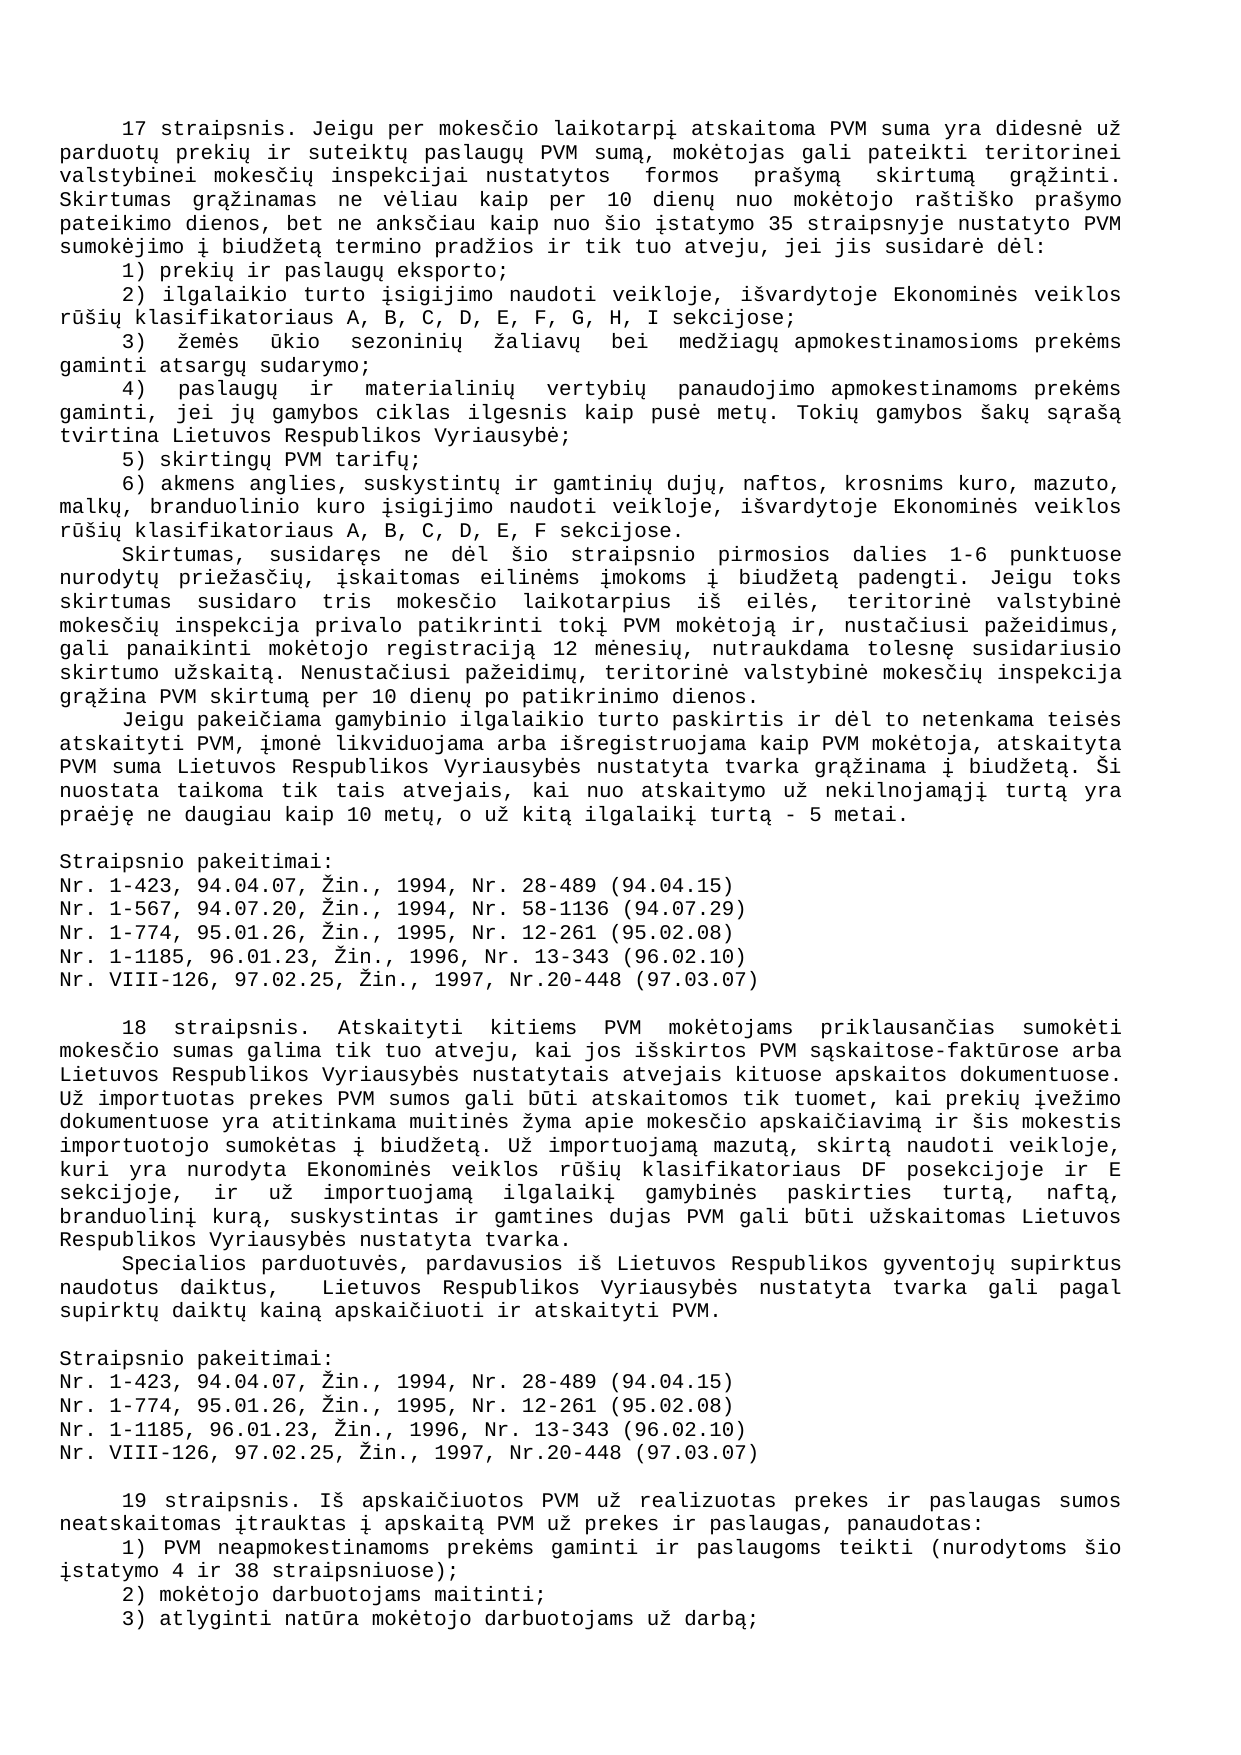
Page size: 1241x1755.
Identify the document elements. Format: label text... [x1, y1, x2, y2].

text Nr. VIII-126, 97.02.25, Žin., 1997, Nr.20-448 (97.03.07) [59, 1442, 1122, 1466]
text 18 straipsnis. Atskaityti kitiems PVM mokėtojams priklausančias sumokėti mokesčio sumas galima tik tuo atveju, kai jos išskirtos PVM sąskaitose-faktūrose arba Lietuvos Respublikos Vyriausybės nustatytais atvejais kituose apskaitos dokumentuose. Už importuotas prekes PVM sumos gali būti atskaitomos tik tuomet, kai prekių įvežimo dokumentuose yra atitinkama muitinės žyma apie mokesčio apskaičiavimą ir šis mokestis importuotojo sumokėtas į biudžetą. Už importuojamą mazutą, skirtą naudoti veikloje, kuri yra nurodyta Ekonominės veiklos rūšių klasifikatoriaus DF posekcijoje ir E sekcijoje, ir už importuojamą ilgalaikį gamybinės paskirties turtą, naftą, branduolinį kurą, suskystintas ir gamtines dujas PVM gali būti užskaitomas Lietuvos Respublikos Vyriausybės nustatyta tvarka. [59, 1017, 1122, 1253]
text 6) akmens anglies, suskystintų ir gamtinių dujų, naftos, krosnims kuro, mazuto, malkų, branduolinio kuro įsigijimo naudoti veikloje, išvardytoje Ekonominės veiklos rūšių klasifikatoriaus A, B, C, D, E, F sekcijose. [59, 473, 1122, 544]
text 5) skirtingų PVM tarifų; [59, 449, 1122, 473]
text 19 straipsnis. Iš apskaičiuotos PVM už realizuotas prekes ir paslaugas sumos neatskaitomas įtrauktas į apskaitą PVM už prekes ir paslaugas, panaudotas: [59, 1489, 1122, 1537]
text 2) ilgalaikio turto įsigijimo naudoti veikloje, išvardytoje Ekonominės veiklos rūšių klasifikatoriaus A, B, C, D, E, F, G, H, I sekcijose; [59, 284, 1122, 331]
text 17 straipsnis. Jeigu per mokesčio laikotarpį atskaitoma PVM suma yra didesnė už parduotų prekių ir suteiktų paslaugų PVM sumą, mokėtojas gali pateikti teritorinei valstybinei mokesčių inspekcijai nustatytos formos prašymą skirtumą grąžinti. Skirtumas grąžinamas ne vėliau kaip per 10 dienų nuo mokėtojo raštiško prašymo pateikimo dienos, bet ne anksčiau kaip nuo šio įstatymo 35 straipsnyje nustatyto PVM sumokėjimo į biudžetą termino pradžios ir tik tuo atveju, jei jis susidarė dėl: [59, 118, 1122, 260]
text Straipsnio pakeitimai: [59, 851, 1122, 875]
text 1) PVM neapmokestinamoms prekėms gaminti ir paslaugoms teikti (nurodytoms šio įstatymo 4 ir 38 straipsniuose); [59, 1537, 1122, 1584]
text Straipsnio pakeitimai: [59, 1348, 1122, 1371]
text Nr. 1-423, 94.04.07, Žin., 1994, Nr. 28-489 (94.04.15) [59, 1371, 1122, 1395]
text Nr. 1-774, 95.01.26, Žin., 1995, Nr. 12-261 (95.02.08) [59, 1395, 1122, 1419]
text 2) mokėtojo darbuotojams maitinti; [59, 1584, 1122, 1608]
text Jeigu pakeičiama gamybinio ilgalaikio turto paskirtis ir dėl to netenkama teisės atskaityti PVM, įmonė likviduojama arba išregistruojama kaip PVM mokėtoja, atskaityta PVM suma Lietuvos Respublikos Vyriausybės nustatyta tvarka grąžinama į biudžetą. Ši nuostata taikoma tik tais atvejais, kai nuo atskaitymo už nekilnojamąjį turtą yra praėję ne daugiau kaip 10 metų, o už kitą ilgalaikį turtą - 5 metai. [59, 709, 1122, 827]
text 3) žemės ūkio sezoninių žaliavų bei medžiagų apmokestinamosioms prekėms gaminti atsargų sudarymo; [59, 331, 1122, 378]
text Nr. 1-1185, 96.01.23, Žin., 1996, Nr. 13-343 (96.02.10) [59, 946, 1122, 969]
text 1) prekių ir paslaugų eksporto; [59, 260, 1122, 284]
text Nr. 1-1185, 96.01.23, Žin., 1996, Nr. 13-343 (96.02.10) [59, 1419, 1122, 1442]
text Nr. VIII-126, 97.02.25, Žin., 1997, Nr.20-448 (97.03.07) [59, 969, 1122, 993]
text Nr. 1-423, 94.04.07, Žin., 1994, Nr. 28-489 (94.04.15) [59, 875, 1122, 898]
text Skirtumas, susidaręs ne dėl šio straipsnio pirmosios dalies 1-6 punktuose nurodytų priežasčių, įskaitomas eilinėms įmokoms į biudžetą padengti. Jeigu toks skirtumas susidaro tris mokesčio laikotarpius iš eilės, teritorinė valstybinė mokesčių inspekcija privalo patikrinti tokį PVM mokėtoją ir, nustačiusi pažeidimus, gali panaikinti mokėtojo registraciją 12 mėnesių, nutraukdama tolesnę susidariusio skirtumo užskaitą. Nenustačiusi pažeidimų, teritorinė valstybinė mokesčių inspekcija grąžina PVM skirtumą per 10 dienų po patikrinimo dienos. [59, 544, 1122, 709]
text 3) atlyginti natūra mokėtojo darbuotojams už darbą; [59, 1608, 1122, 1631]
text Specialios parduotuvės, pardavusios iš Lietuvos Respublikos gyventojų supirktus naudotus daiktus, Lietuvos Respublikos Vyriausybės nustatyta tvarka gali pagal supirktų daiktų kainą apskaičiuoti ir atskaityti PVM. [59, 1253, 1122, 1324]
text 4) paslaugų ir materialinių vertybių panaudojimo apmokestinamoms prekėms gaminti, jei jų gamybos ciklas ilgesnis kaip pusė metų. Tokių gamybos šakų sąrašą tvirtina Lietuvos Respublikos Vyriausybė; [59, 378, 1122, 449]
text Nr. 1-567, 94.07.20, Žin., 1994, Nr. 58-1136 (94.07.29) [59, 898, 1122, 922]
text Nr. 1-774, 95.01.26, Žin., 1995, Nr. 12-261 (95.02.08) [59, 922, 1122, 946]
